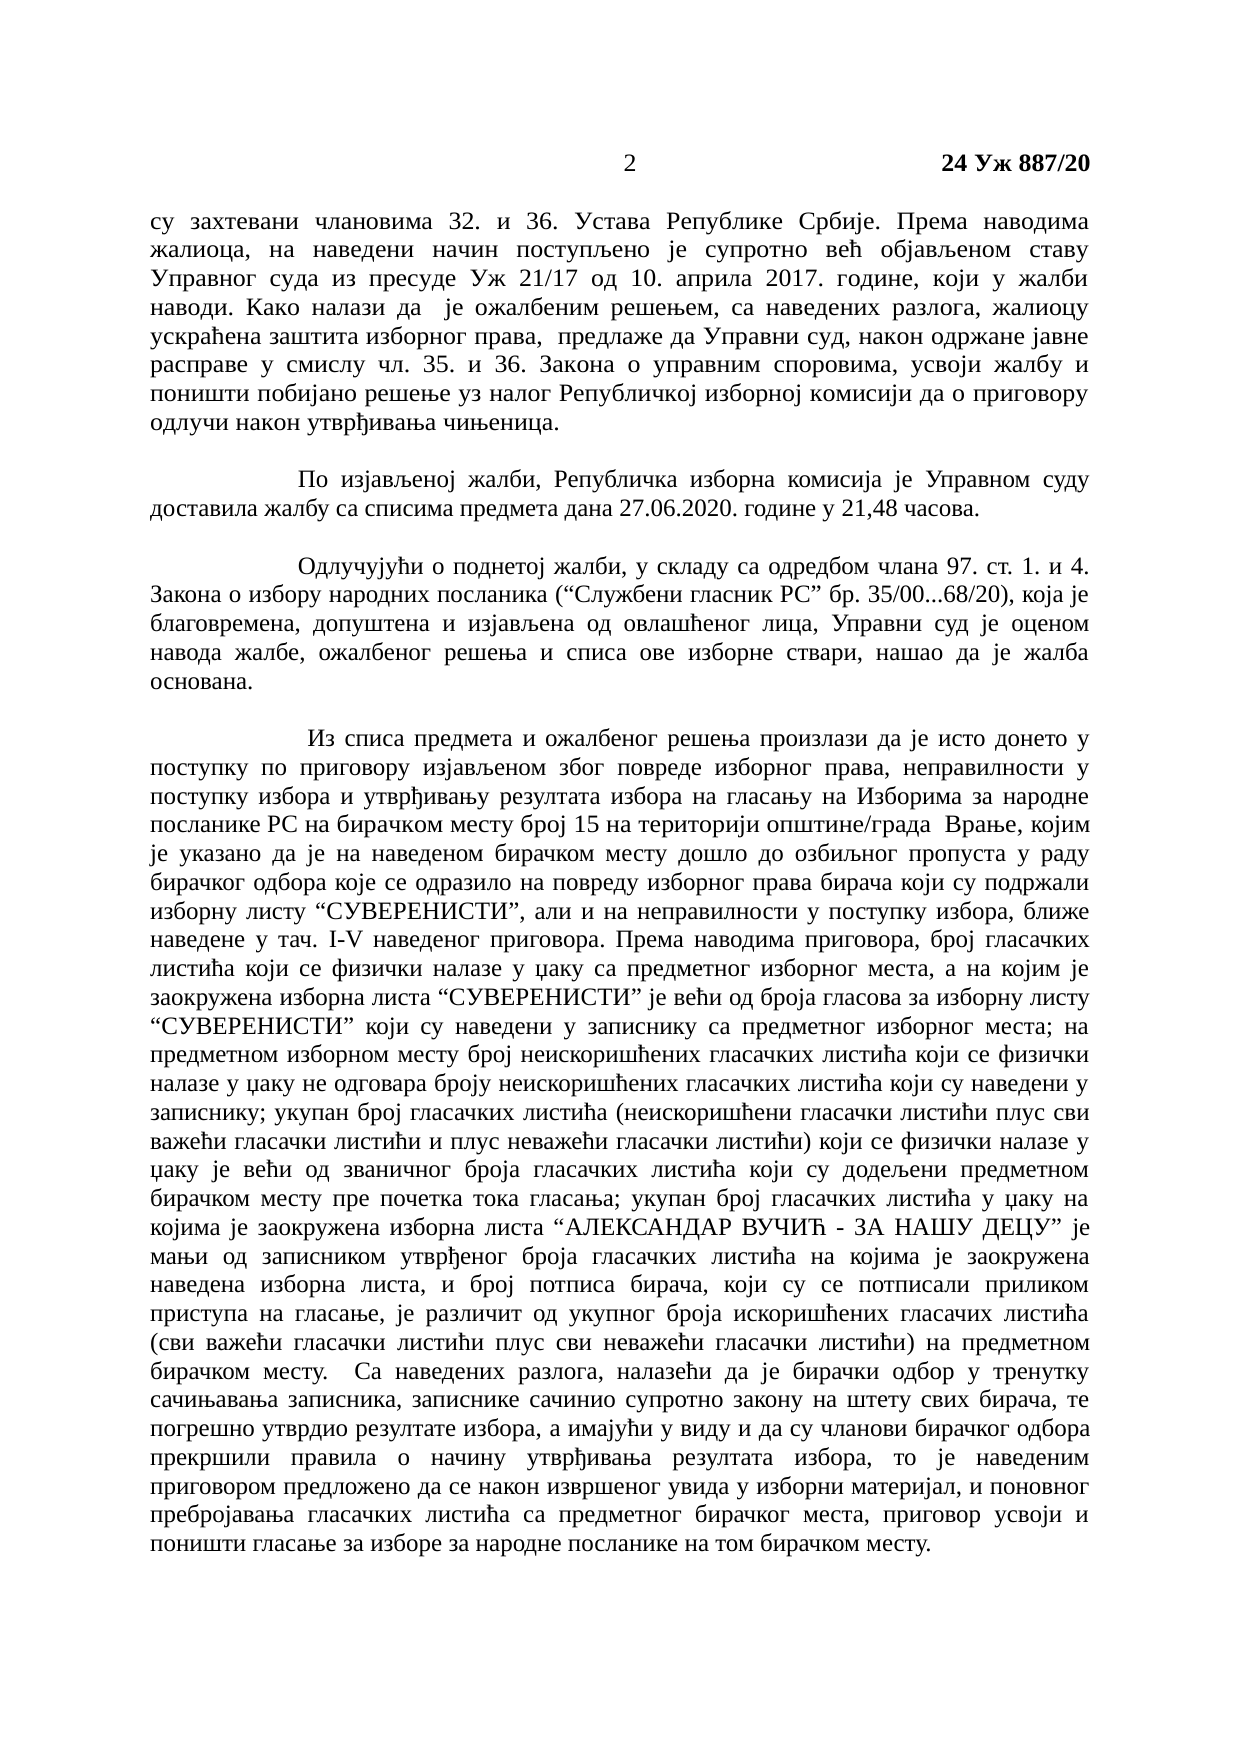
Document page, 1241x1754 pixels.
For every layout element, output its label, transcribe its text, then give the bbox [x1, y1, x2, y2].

text По изјављеној жалби, Републичка изборна комисија је Управном суду доставила жалбу са списима предмета дана 27.06.2020. године у 21,48 часова. [150, 464, 1090, 522]
text Одлучујући о поднетој жалби, у складу са одредбом члана 97. ст. 1. и 4. Закона о избору народних посланика (“Службени гласник РС” бр. 35/00...68/20), која је благовремена, допуштена и изјављена од овлашћеног лица, Управни суд је оценом навода жалбе, ожалбеног решења и списа ове изборне ствари, нашао да је жалба основана. [150, 551, 1090, 694]
text Из списа предмета и ожалбеног решења произлази да је исто донето у поступку по приговору изјављеном због повреде изборног права, неправилности у поступку избора и утврђивању резултата избора на гласању на Изборима за народне посланике РС на бирачком месту број 15 на територији општине/града Врање, којим је указано да је на наведеном бирачком месту дошло до озбиљног пропуста у раду бирачког одбора које се одразило на повреду изборног права бирача који су подржали изборну листу “СУВЕРЕНИСТИ”, али и на неправилности у поступку избора, ближе наведене у тач. I-V наведеног приговора. Према наводима приговора, број гласачких листића који се физички налазе у џаку са предметног изборног места, а на којим је заокружена изборна листа “СУВЕРЕНИСТИ” је већи од броја гласова за изборну листу “СУВЕРЕНИСТИ” који су наведени у записнику са предметног изборног места; на предметном изборном месту број неискоришћених гласачких листића који се физички налазе у џаку не одговара броју неискоришћених гласачких листића који су наведени у записнику; укупан број гласачких листића (неискоришћени гласачки листићи плус сви важећи гласачки листићи и плус неважећи гласачки листићи) који се физички налазе у џаку је већи од званичног броја гласачких листића који су додељени предметном бирачком месту пре почетка тока гласања; укупан број гласачких листића у џаку на којима је заокружена изборна листа “АЛЕКСАНДАР ВУЧИЋ - ЗА НАШУ ДЕЦУ” је мањи од записником утврђеног броја гласачких листића на којима је заокружена наведена изборна листа, и број потписа бирача, који су се потписали приликом приступа на гласање, је различит од укупног броја искоришћених гласачих листића (сви важећи гласачки листићи плус сви неважећи гласачки листићи) на предметном бирачком месту. Са наведених разлога, налазећи да је бирачки одбор у тренутку сачињавања записника, записнике сачинио супротно закону на штету свих бирача, те погрешно утврдио резултате избора, а имајући у виду и да су чланови бирачког одбора прекршили правила о начину утврђивања резултата избора, то је наведеним приговором предложено да се након извршеног увида у изборни материјал, и поновног пребројавања гласачких листића са предметног бирачког места, приговор усвоји и поништи гласање за изборе за народне посланике на том бирачком месту. [150, 723, 1090, 1557]
text су захтевани члановима 32. и 36. Устава Републике Србије. Према наводима жалиоца, на наведени начин поступљено је супротно већ објављеном ставу Управног суда из пресуде Уж 21/17 од 10. априла 2017. године, који у жалби наводи. Како налази да је ожалбеним решењем, са наведених разлога, жалиоцу ускраћена заштита изборног права, предлаже да Управни суд, након одржане јавне расправе у смислу чл. 35. и 36. Закона о управним споровима, усвоји жалбу и поништи побијано решење уз налог Републичкој изборној комисији да о приговору одлучи након утврђивања чињеница. [150, 206, 1090, 436]
